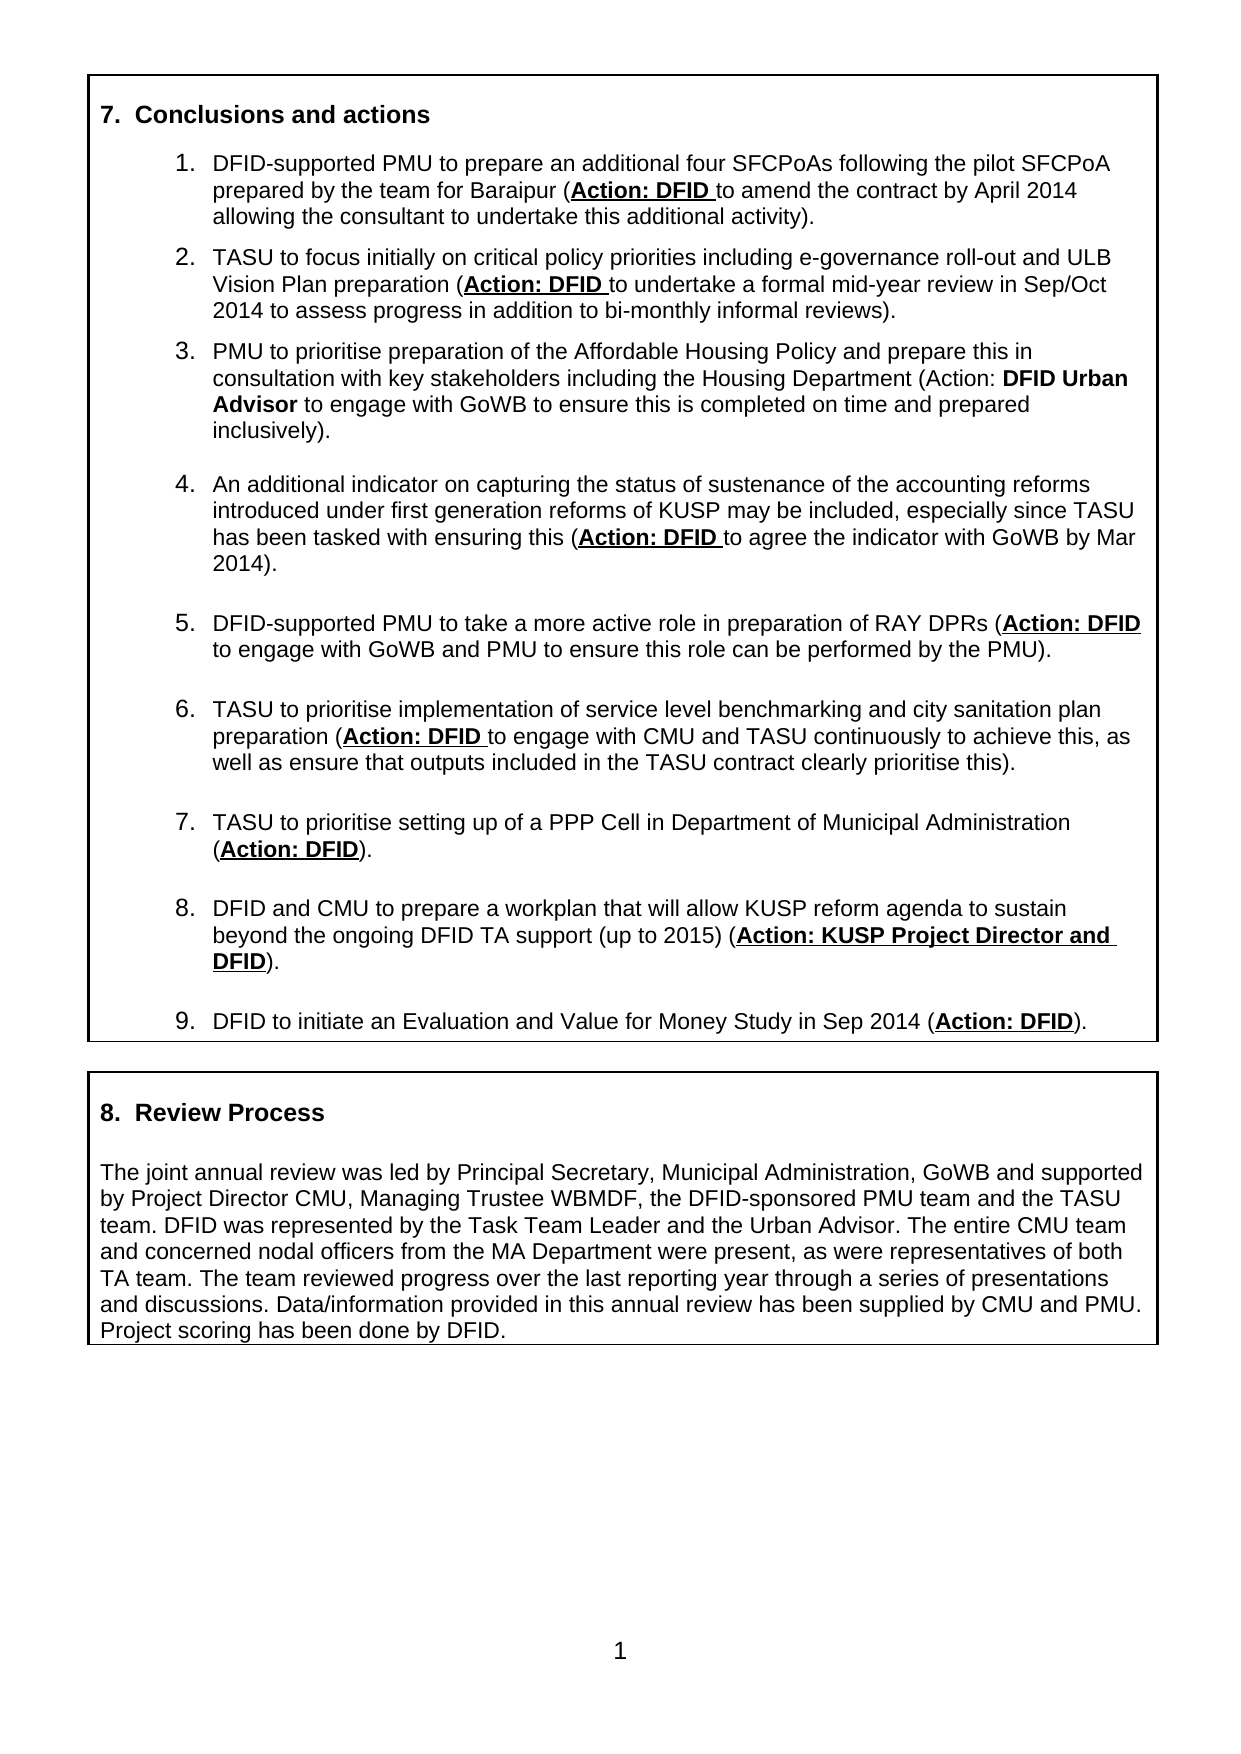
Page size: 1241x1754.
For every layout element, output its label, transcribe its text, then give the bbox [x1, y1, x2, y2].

table_header 8. Review Process [90, 1073, 1156, 1133]
table_header 7. Conclusions and actions [90, 76, 1156, 135]
table_cell The joint annual review was led by Principal Secretary, Municipal Administration, GoWB and supported by Project Director CMU, Managing Trustee WBMDF, the DFID-sponsored PMU team and the TASU team. DFID was represented by the Task Team Leader and the Urban Advisor. The entire CMU team and concerned nodal officers from the MA Department were present, as were representatives of both TA team. The team reviewed progress over the last reporting year through a series of presentations and discussions. Data/information provided in this annual review has been supplied by CMU and PMU. Project scoring has been done by DFID. [90, 1133, 1156, 1343]
table_cell DFID-supported PMU to prepare an additional four SFCPoAs following the pilot SFCPoA prepared by the team for Baraipur (Action: DFID to amend the contract by April 2014 allowing the consultant to undertake this additional activity). TASU to focus initially on critical policy priorities including e-governance roll-out and ULB Vision Plan preparation (Action: DFID to undertake a formal mid-year review in Sep/Oct 2014 to assess progress in addition to bi-monthly informal reviews). PMU to prioritise preparation of the Affordable Housing Policy and prepare this in consultation with key stakeholders including the Housing Department (Action: DFID Urban Advisor to engage with GoWB to ensure this is completed on time and prepared inclusively). An additional indicator on capturing the status of sustenance of the accounting reforms introduced under first generation reforms of KUSP may be included, especially since TASU has been tasked with ensuring this (Action: DFID to agree the indicator with GoWB by Mar 2014). DFID-supported PMU to take a more active role in preparation of RAY DPRs (Action: DFID to engage with GoWB and PMU to ensure this role can be performed by the PMU). TASU to prioritise implementation of service level benchmarking and city sanitation plan preparation (Action: DFID to engage with CMU and TASU continuously to achieve this, as well as ensure that outputs included in the TASU contract clearly prioritise this). TASU to prioritise setting up of a PPP Cell in Department of Municipal Administration (Action: DFID). DFID and CMU to prepare a workplan that will allow KUSP reform agenda to sustain beyond the ongoing DFID TA support (up to 2015) (Action: KUSP Project Director and DFID). DFID to initiate an Evaluation and Value for Money Study in Sep 2014 (Action: DFID). [90, 135, 1156, 1041]
